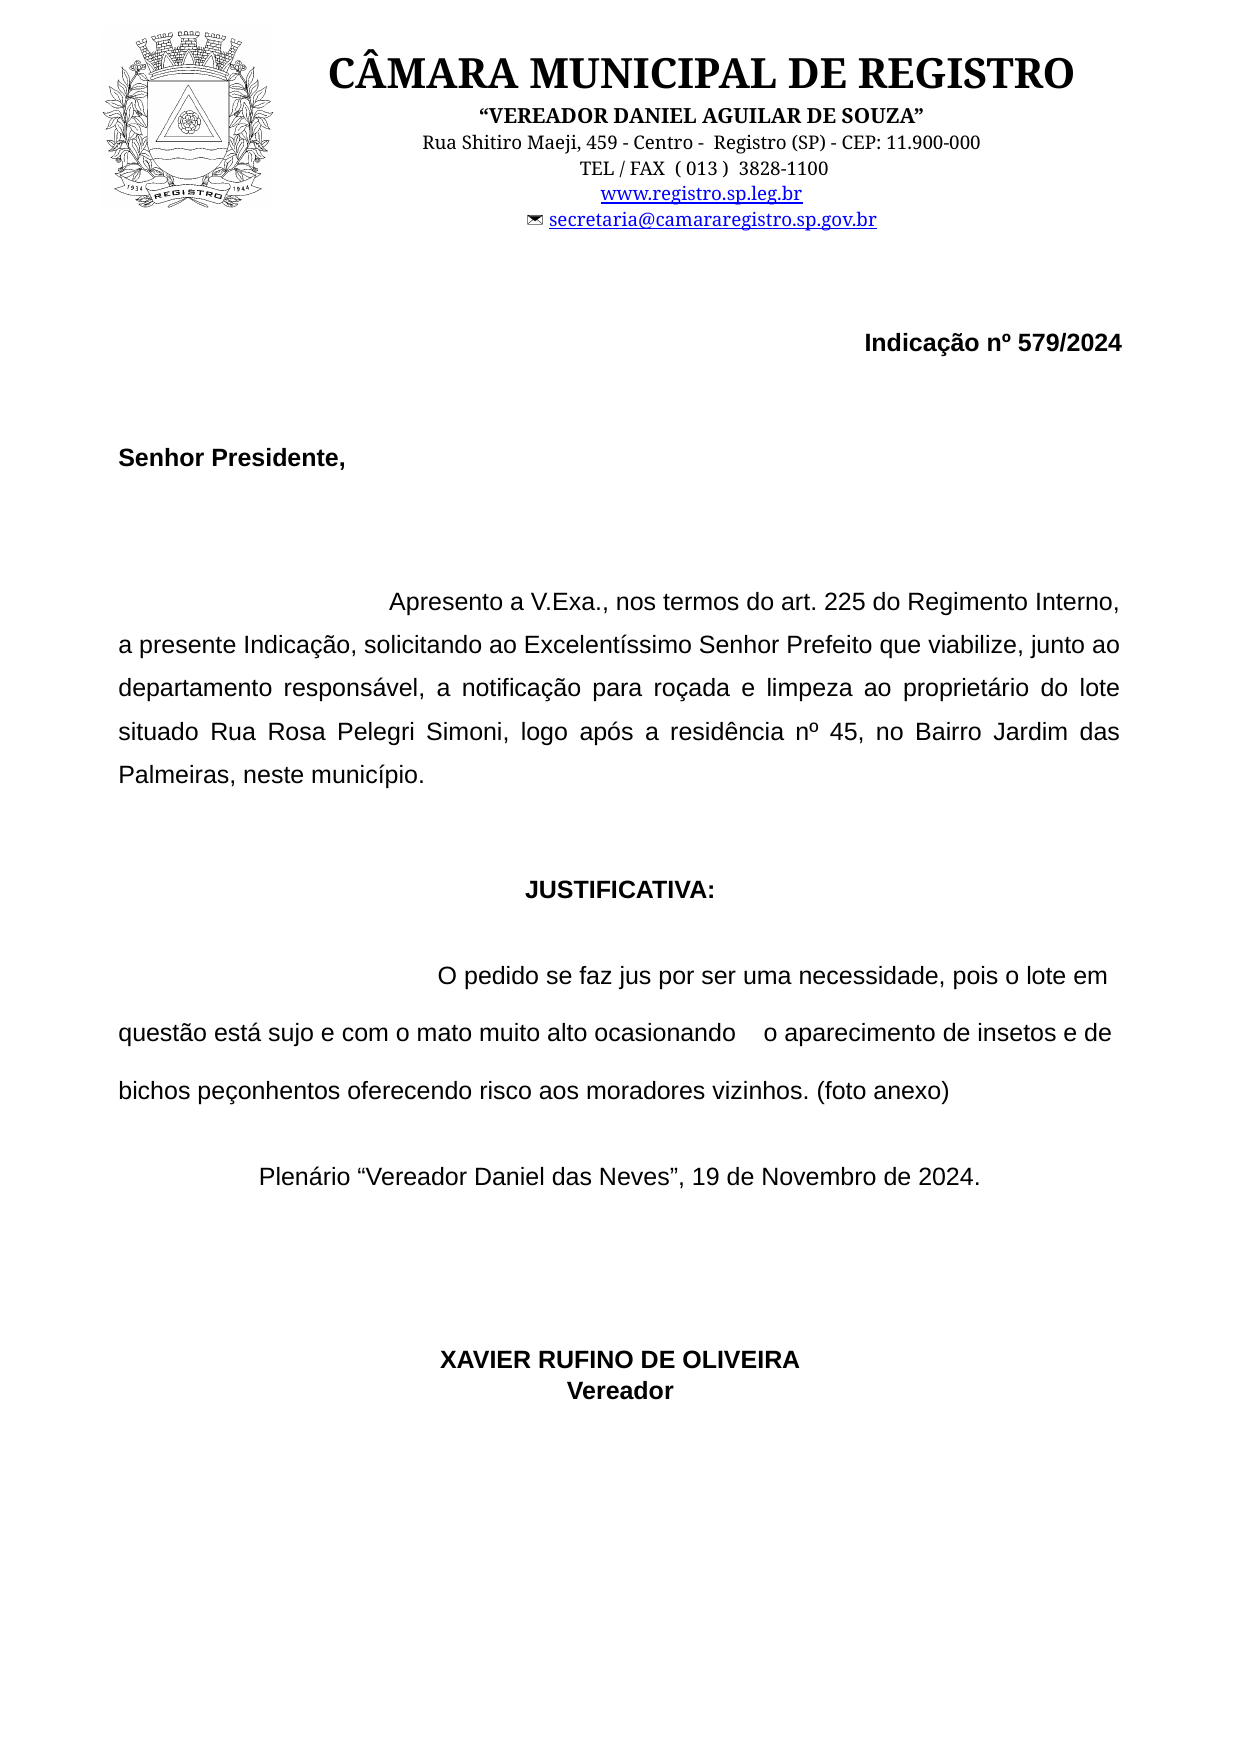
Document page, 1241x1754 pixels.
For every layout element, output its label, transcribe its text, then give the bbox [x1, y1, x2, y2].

text questão está sujo e com o mato muito alto ocasionando o aparecimento de insetos e de [118, 1018, 1122, 1047]
text XAVIER RUFINO DE OLIVEIRA [118, 1342, 1122, 1373]
text Vereador [118, 1373, 1122, 1405]
text bichos peçonhentos oferecendo risco aos moradores vizinhos. (foto anexo) [118, 1076, 1122, 1105]
text JUSTIFICATIVA: [118, 875, 1122, 903]
text Apresento a V.Exa., nos termos do art. 225 do Regimento Interno, a presente Indicação, solicitando ao Excelentíssimo Senhor Prefeito que viabilize, junto ao departamento responsável, a notificação para roçada e limpeza ao proprietário do lote situado Rua Rosa Pelegri Simoni, logo após a residência nº 45, no Bairro Jardim das Palmeiras, neste município. [118, 587, 1122, 788]
text Plenário “Vereador Daniel das Neves”, 19 de Novembro de 2024. [118, 1162, 1122, 1191]
text Indicação nº 579/2024 [118, 328, 1122, 357]
text O pedido se faz jus por ser uma necessidade, pois o lote em [118, 961, 1122, 990]
text Senhor Presidente, [118, 443, 1122, 472]
